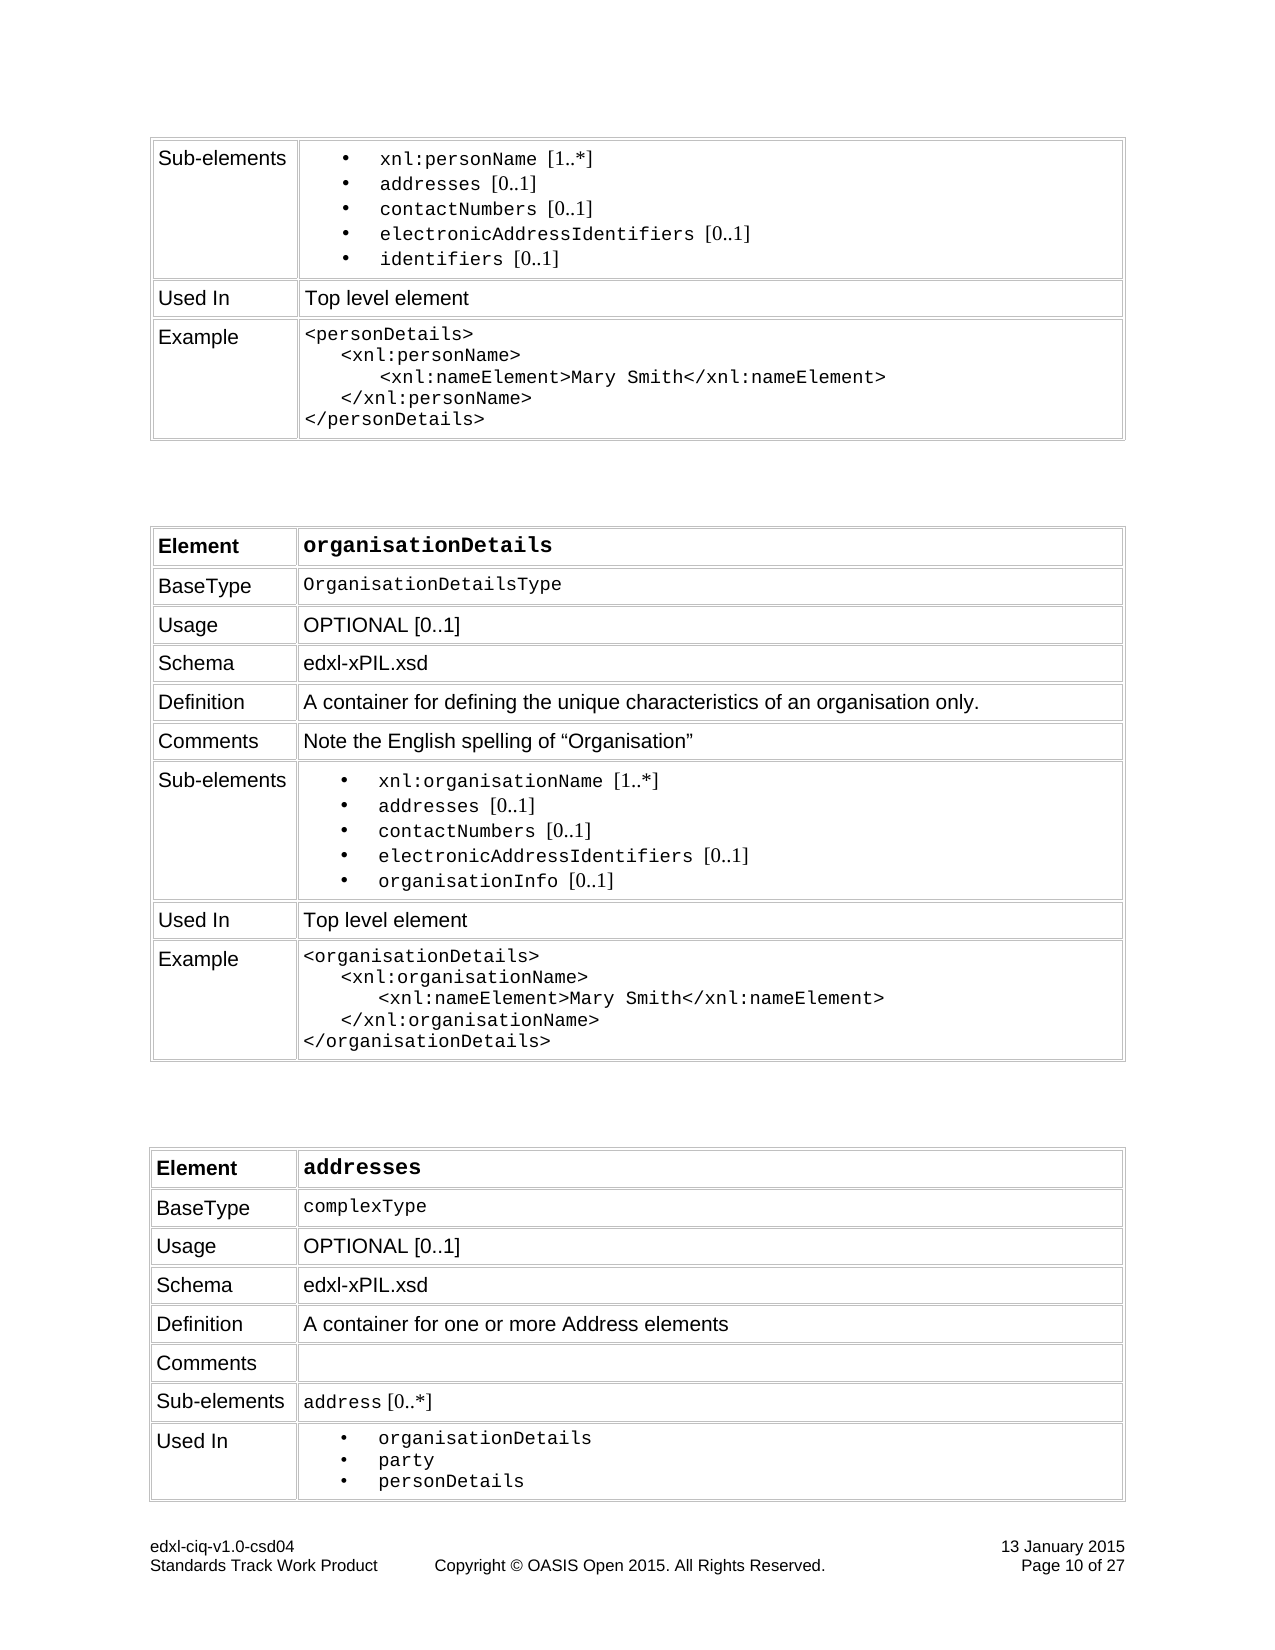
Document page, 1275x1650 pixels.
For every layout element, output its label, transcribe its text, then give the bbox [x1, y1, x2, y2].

table_cell Usage [152, 1229, 296, 1264]
table_cell address [0..*] [299, 1384, 1122, 1421]
table_cell Example [154, 320, 297, 437]
table_header organisationDetails [299, 529, 1122, 565]
table_cell complexType [299, 1190, 1122, 1226]
table_cell Schema [152, 1268, 296, 1303]
table_header Element [152, 1151, 296, 1187]
table_cell Schema [154, 646, 296, 681]
table_cell BaseType [152, 1190, 296, 1226]
table_header Element [154, 529, 296, 565]
table_cell Note the English spelling of “Organisation” [299, 724, 1122, 759]
table_cell Used In [154, 281, 297, 316]
table_cell OPTIONAL [0..1] [299, 1229, 1122, 1264]
table_cell A container for defining the unique characteristics of an organisation only. [299, 685, 1122, 720]
table_cell Comments [152, 1345, 296, 1381]
table_cell Sub-elements [152, 1384, 296, 1421]
table_cell edxl-xPIL.xsd [299, 646, 1122, 681]
table_cell Definition [152, 1306, 296, 1342]
table_cell edxl-xPIL.xsd [299, 1268, 1122, 1303]
table_cell Sub-elements [154, 141, 297, 278]
table_cell Used In [154, 903, 296, 938]
table_cell xnl:organisationName [1..*] addresses [0..1] contactNumbers [0..1] electronicAddressIdentifiers [0..1] organisationInfo [0..1] [299, 762, 1122, 899]
table_cell Usage [154, 607, 296, 643]
table_header addresses [299, 1151, 1122, 1187]
table_cell organisationDetails party personDetails [299, 1424, 1122, 1499]
table_cell <personDetails> <xnl:personName> <xnl:nameElement>Mary Smith</xnl:nameElement> </xnl:personName> </personDetails> [300, 320, 1122, 437]
table_cell BaseType [154, 569, 296, 604]
table_cell <organisationDetails> <xnl:organisationName> <xnl:nameElement>Mary Smith</xnl:nameElement> </xnl:organisationName> </organisationDetails> [299, 941, 1122, 1059]
table_cell Comments [154, 724, 296, 759]
table_cell OPTIONAL [0..1] [299, 607, 1122, 643]
table_cell Used In [152, 1424, 296, 1499]
table_cell Example [154, 941, 296, 1059]
table_cell OrganisationDetailsType [299, 569, 1122, 604]
table_cell Top level element [300, 281, 1122, 316]
table_cell xnl:personName [1..*] addresses [0..1] contactNumbers [0..1] electronicAddressIdentifiers [0..1] identifiers [0..1] [300, 141, 1122, 278]
table_cell Sub-elements [154, 762, 296, 899]
table_cell Top level element [299, 903, 1122, 938]
table_cell Definition [154, 685, 296, 720]
table_cell A container for one or more Address elements [299, 1306, 1122, 1342]
table_cell [299, 1345, 1122, 1381]
